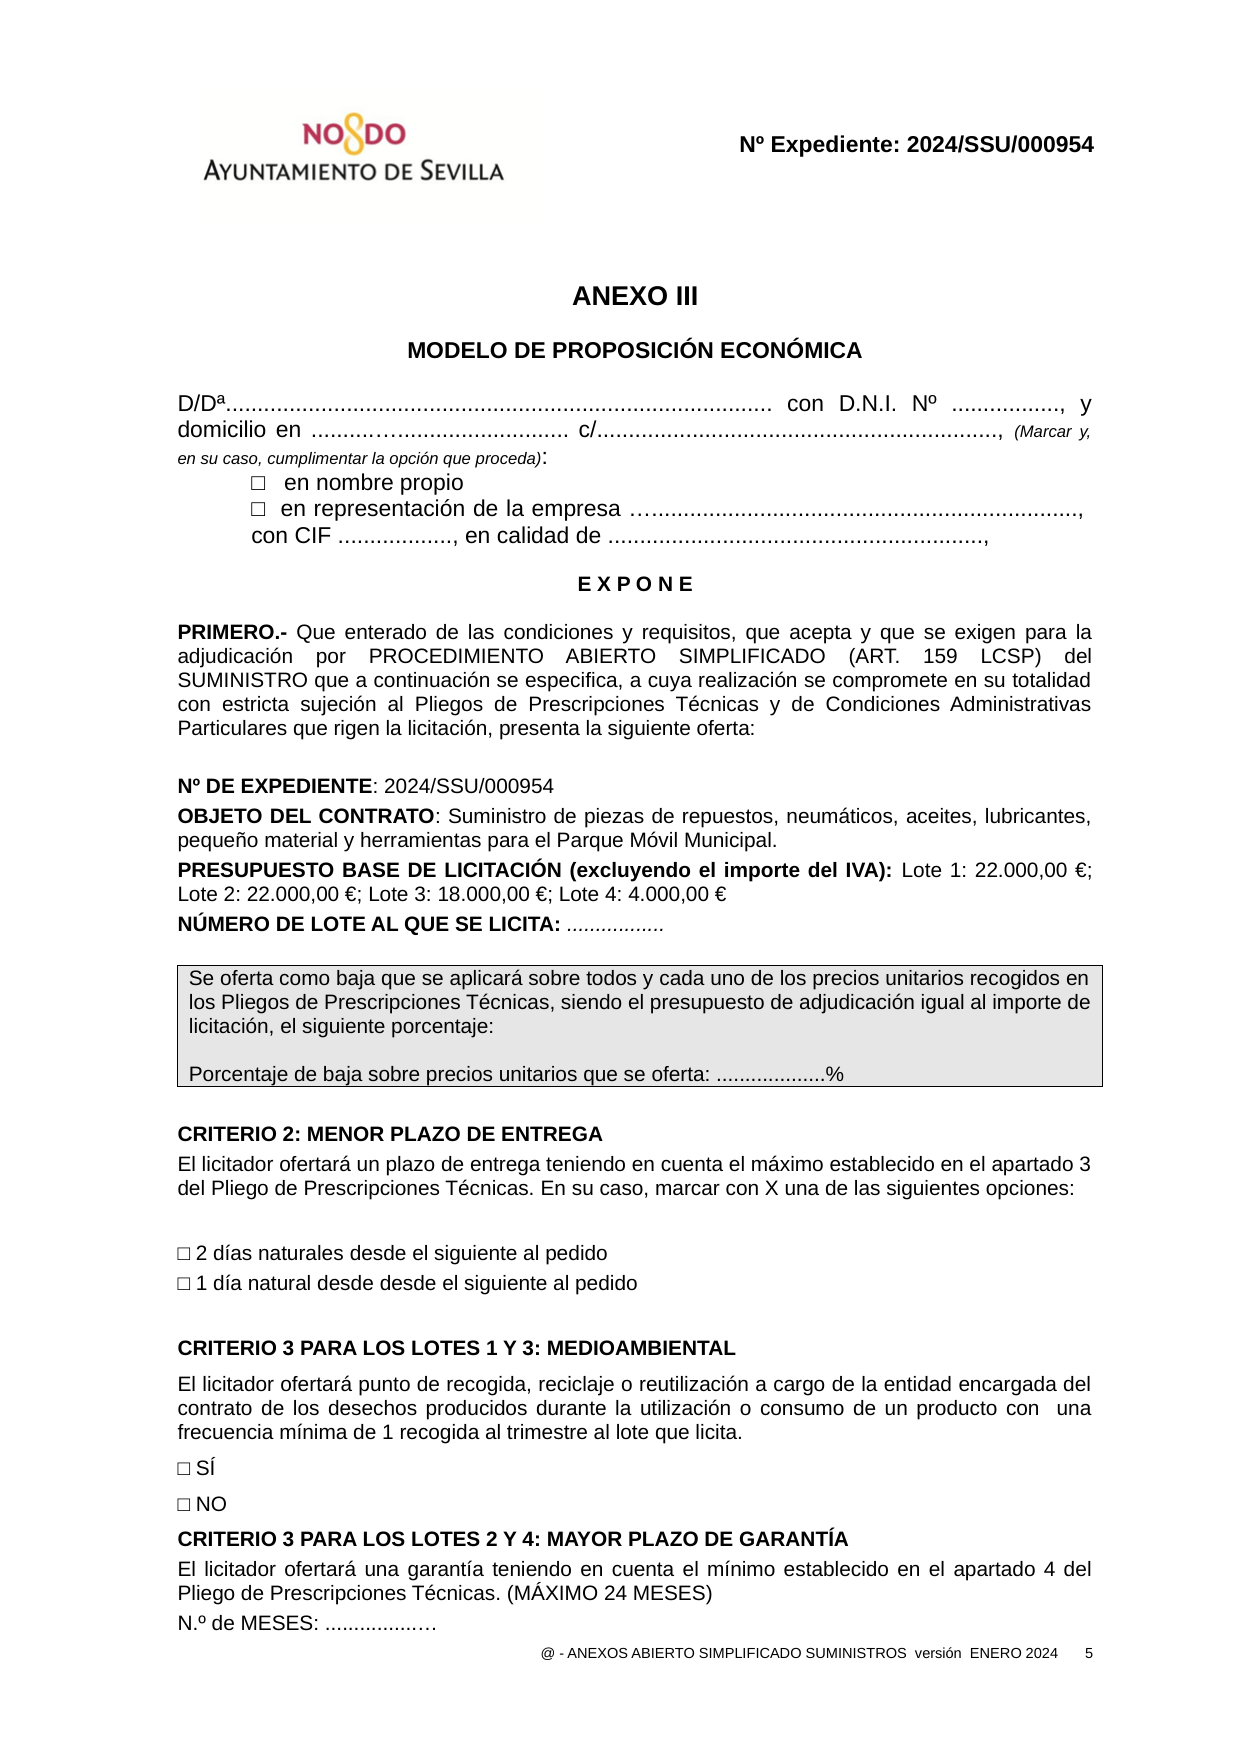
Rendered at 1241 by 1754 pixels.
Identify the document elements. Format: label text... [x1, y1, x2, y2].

text ANEXO III [177, 279, 1093, 311]
text □ en nombre propio [177, 469, 1093, 495]
text □ 1 día natural desde desde el siguiente al pedido [177, 1271, 1093, 1294]
text CRITERIO 3 PARA LOS LOTES 1 Y 3: MEDIOAMBIENTAL [177, 1336, 1093, 1360]
text □ SÍ [177, 1456, 1093, 1479]
text PRIMERO.- Que enterado de las condiciones y requisitos, que acepta y que se exigen para la adjudicación por PROCEDIMIENTO ABIERTO SIMPLIFICADO (ART. 159 LCSP) del SUMINISTRO que a continuación se especifica, a cuya realización se compromete en su totalidad con estricta sujeción al Pliegos de Prescripciones Técnicas y de Condiciones Administrativas Particulares que rigen la licitación, presenta la siguiente oferta: [177, 620, 1093, 740]
table_header Se oferta como baja que se aplicará sobre todos y cada uno de los precios unitarios recogidos en los Pliegos de Prescripciones Técnicas, siendo el presupuesto de adjudicación igual al importe de licitación, el siguiente porcentaje: Porcentaje de baja sobre precios unitarios que se oferta: ...................% [178, 966, 1102, 1086]
text CRITERIO 2: MENOR PLAZO DE ENTREGA [177, 1122, 1093, 1146]
picture [200, 87, 543, 224]
text D/Dª...................................................................................... con D.N.I. Nº ................., y domicilio en ..........…........................... c/..............................................................., (Marcar y, en su caso, cumplimentar la opción que proceda): [177, 390, 1093, 469]
text MODELO DE PROPOSICIÓN ECONÓMICA [177, 337, 1093, 363]
text El licitador ofertará un plazo de entrega teniendo en cuenta el máximo establecido en el apartado 3 del Pliego de Prescripciones Técnicas. En su caso, marcar con X una de las siguientes opciones: [177, 1152, 1093, 1200]
text CRITERIO 3 PARA LOS LOTES 2 Y 4: MAYOR PLAZO DE GARANTÍA [177, 1527, 1093, 1551]
text OBJETO DEL CONTRATO: Suministro de piezas de repuestos, neumáticos, aceites, lubricantes, pequeño material y herramientas para el Parque Móvil Municipal. [177, 804, 1093, 852]
text NÚMERO DE LOTE AL QUE SE LICITA: ................. [177, 912, 1093, 936]
text El licitador ofertará punto de recogida, reciclaje o reutilización a cargo de la entidad encargada del contrato de los desechos producidos durante la utilización o consumo de un producto con una frecuencia mínima de 1 recogida al trimestre al lote que licita. [177, 1372, 1093, 1444]
text □ NO [177, 1491, 1093, 1515]
text El licitador ofertará una garantía teniendo en cuenta el mínimo establecido en el apartado 4 del Pliego de Prescripciones Técnicas. (MÁXIMO 24 MESES) [177, 1557, 1093, 1605]
text E X P O N E [177, 572, 1093, 596]
text PRESUPUESTO BASE DE LICITACIÓN (excluyendo el importe del IVA): Lote 1: 22.000,00 €; Lote 2: 22.000,00 €; Lote 3: 18.000,00 €; Lote 4: 4.000,00 € [177, 858, 1093, 906]
text Nº DE EXPEDIENTE: 2024/SSU/000954 [177, 774, 1093, 798]
text □ 2 días naturales desde el siguiente al pedido [177, 1241, 1093, 1265]
text □ en representación de la empresa …..................................................................., con CIF .................., en calidad de ..........................................................., [177, 495, 1093, 548]
text N.º de MESES: ................… [177, 1611, 1093, 1635]
